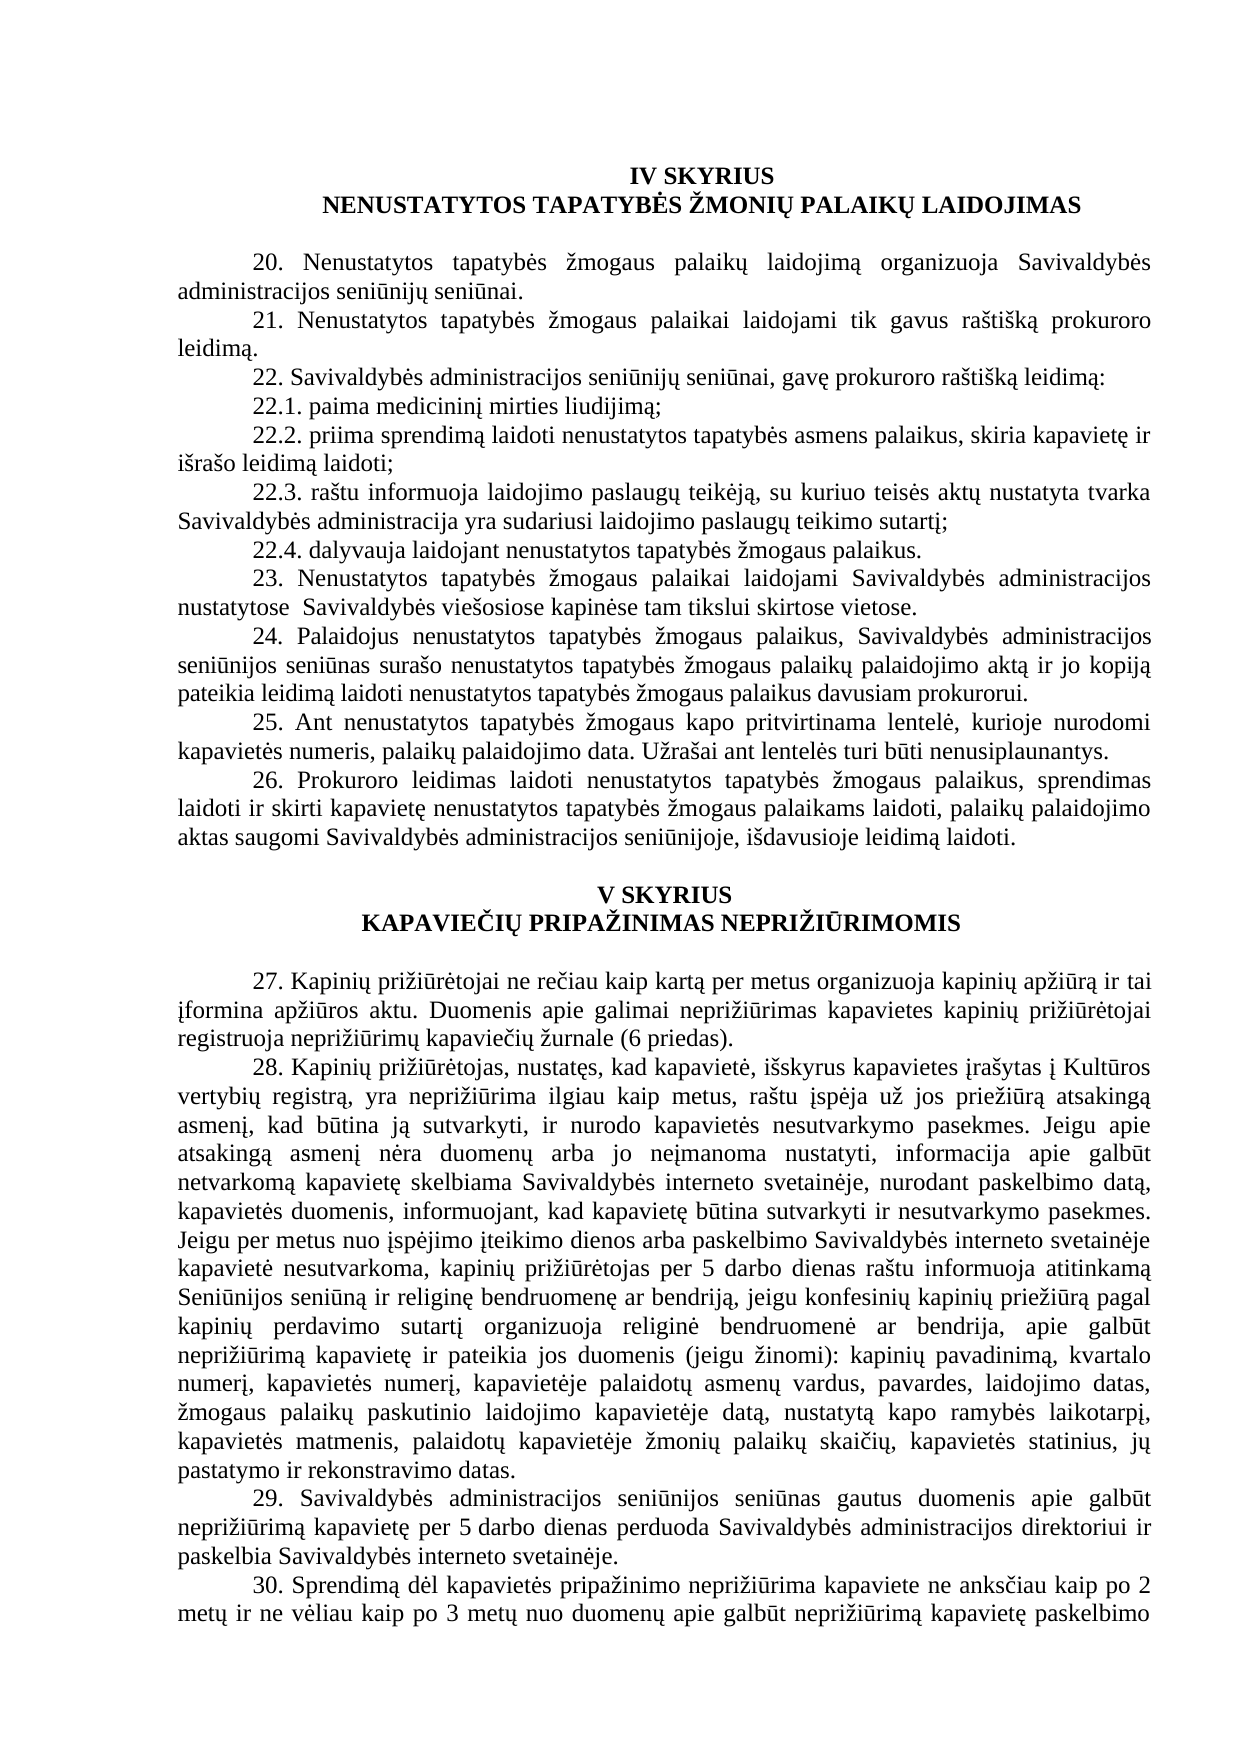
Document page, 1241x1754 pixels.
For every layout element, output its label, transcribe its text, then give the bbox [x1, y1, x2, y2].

text 30. Sprendimą dėl kapavietės pripažinimo neprižiūrima kapaviete ne anksčiau kaip po 2 metų ir ne vėliau kaip po 3 metų nuo duomenų apie galbūt neprižiūrimą kapavietę paskelbimo [177, 1570, 1152, 1627]
text 26. Prokuroro leidimas laidoti nenustatytos tapatybės žmogaus palaikus, sprendimas laidoti ir skirti kapavietę nenustatytos tapatybės žmogaus palaikams laidoti, palaikų palaidojimo aktas saugomi Savivaldybės administracijos seniūnijoje, išdavusioje leidimą laidoti. [177, 765, 1152, 851]
text 25. Ant nenustatytos tapatybės žmogaus kapo pritvirtinama lentelė, kurioje nurodomi kapavietės numeris, palaikų palaidojimo data. Užrašai ant lentelės turi būti nenusiplaunantys. [177, 707, 1152, 765]
text KAPAVIEČIŲ PRIPAŽINIMAS NEPRIŽIŪRIMOMIS [177, 908, 1152, 937]
text 22.4. dalyvauja laidojant nenustatytos tapatybės žmogaus palaikus. [177, 535, 1152, 563]
text 20. Nenustatytos tapatybės žmogaus palaikų laidojimą organizuoja Savivaldybės administracijos seniūnijų seniūnai. [177, 247, 1152, 305]
text 22.3. raštu informuoja laidojimo paslaugų teikėją, su kuriuo teisės aktų nustatyta tvarka Savivaldybės administracija yra sudariusi laidojimo paslaugų teikimo sutartį; [177, 477, 1152, 535]
text 22.1. paima medicininį mirties liudijimą; [177, 391, 1152, 420]
text 22. Savivaldybės administracijos seniūnijų seniūnai, gavę prokuroro raštišką leidimą: [177, 362, 1152, 391]
text 27. Kapinių prižiūrėtojai ne rečiau kaip kartą per metus organizuoja kapinių apžiūrą ir tai įformina apžiūros aktu. Duomenis apie galimai neprižiūrimas kapavietes kapinių prižiūrėtojai registruoja neprižiūrimų kapaviečių žurnale (6 priedas). [177, 966, 1152, 1052]
text NENUSTATYTOS TAPATYBĖS ŽMONIŲ PALAIKŲ LAIDOJIMAS [177, 190, 1152, 218]
text 23. Nenustatytos tapatybės žmogaus palaikai laidojami Savivaldybės administracijos nustatytose Savivaldybės viešosiose kapinėse tam tikslui skirtose vietose. [177, 563, 1152, 621]
text 22.2. priima sprendimą laidoti nenustatytos tapatybės asmens palaikus, skiria kapavietę ir išrašo leidimą laidoti; [177, 420, 1152, 477]
text IV SKYRIUS [177, 161, 1152, 190]
text 24. Palaidojus nenustatytos tapatybės žmogaus palaikus, Savivaldybės administracijos seniūnijos seniūnas surašo nenustatytos tapatybės žmogaus palaikų palaidojimo aktą ir jo kopiją pateikia leidimą laidoti nenustatytos tapatybės žmogaus palaikus davusiam prokurorui. [177, 621, 1152, 707]
text 28. Kapinių prižiūrėtojas, nustatęs, kad kapavietė, išskyrus kapavietes įrašytas į Kultūros vertybių registrą, yra neprižiūrima ilgiau kaip metus, raštu įspėja už jos priežiūrą atsakingą asmenį, kad būtina ją sutvarkyti, ir nurodo kapavietės nesutvarkymo pasekmes. Jeigu apie atsakingą asmenį nėra duomenų arba jo neįmanoma nustatyti, informacija apie galbūt netvarkomą kapavietę skelbiama Savivaldybės interneto svetainėje, nurodant paskelbimo datą, kapavietės duomenis, informuojant, kad kapavietę būtina sutvarkyti ir nesutvarkymo pasekmes. Jeigu per metus nuo įspėjimo įteikimo dienos arba paskelbimo Savivaldybės interneto svetainėje kapavietė nesutvarkoma, kapinių prižiūrėtojas per 5 darbo dienas raštu informuoja atitinkamą Seniūnijos seniūną ir religinę bendruomenę ar bendriją, jeigu konfesinių kapinių priežiūrą pagal kapinių perdavimo sutartį organizuoja religinė bendruomenė ar bendrija, apie galbūt neprižiūrimą kapavietę ir pateikia jos duomenis (jeigu žinomi): kapinių pavadinimą, kvartalo numerį, kapavietės numerį, kapavietėje palaidotų asmenų vardus, pavardes, laidojimo datas, žmogaus palaikų paskutinio laidojimo kapavietėje datą, nustatytą kapo ramybės laikotarpį, kapavietės matmenis, palaidotų kapavietėje žmonių palaikų skaičių, kapavietės statinius, jų pastatymo ir rekonstravimo datas. [177, 1052, 1152, 1483]
text 29. Savivaldybės administracijos seniūnijos seniūnas gautus duomenis apie galbūt neprižiūrimą kapavietę per 5 darbo dienas perduoda Savivaldybės administracijos direktoriui ir paskelbia Savivaldybės interneto svetainėje. [177, 1483, 1152, 1570]
text 21. Nenustatytos tapatybės žmogaus palaikai laidojami tik gavus raštišką prokuroro leidimą. [177, 305, 1152, 362]
text V SKYRIUS [177, 880, 1152, 908]
